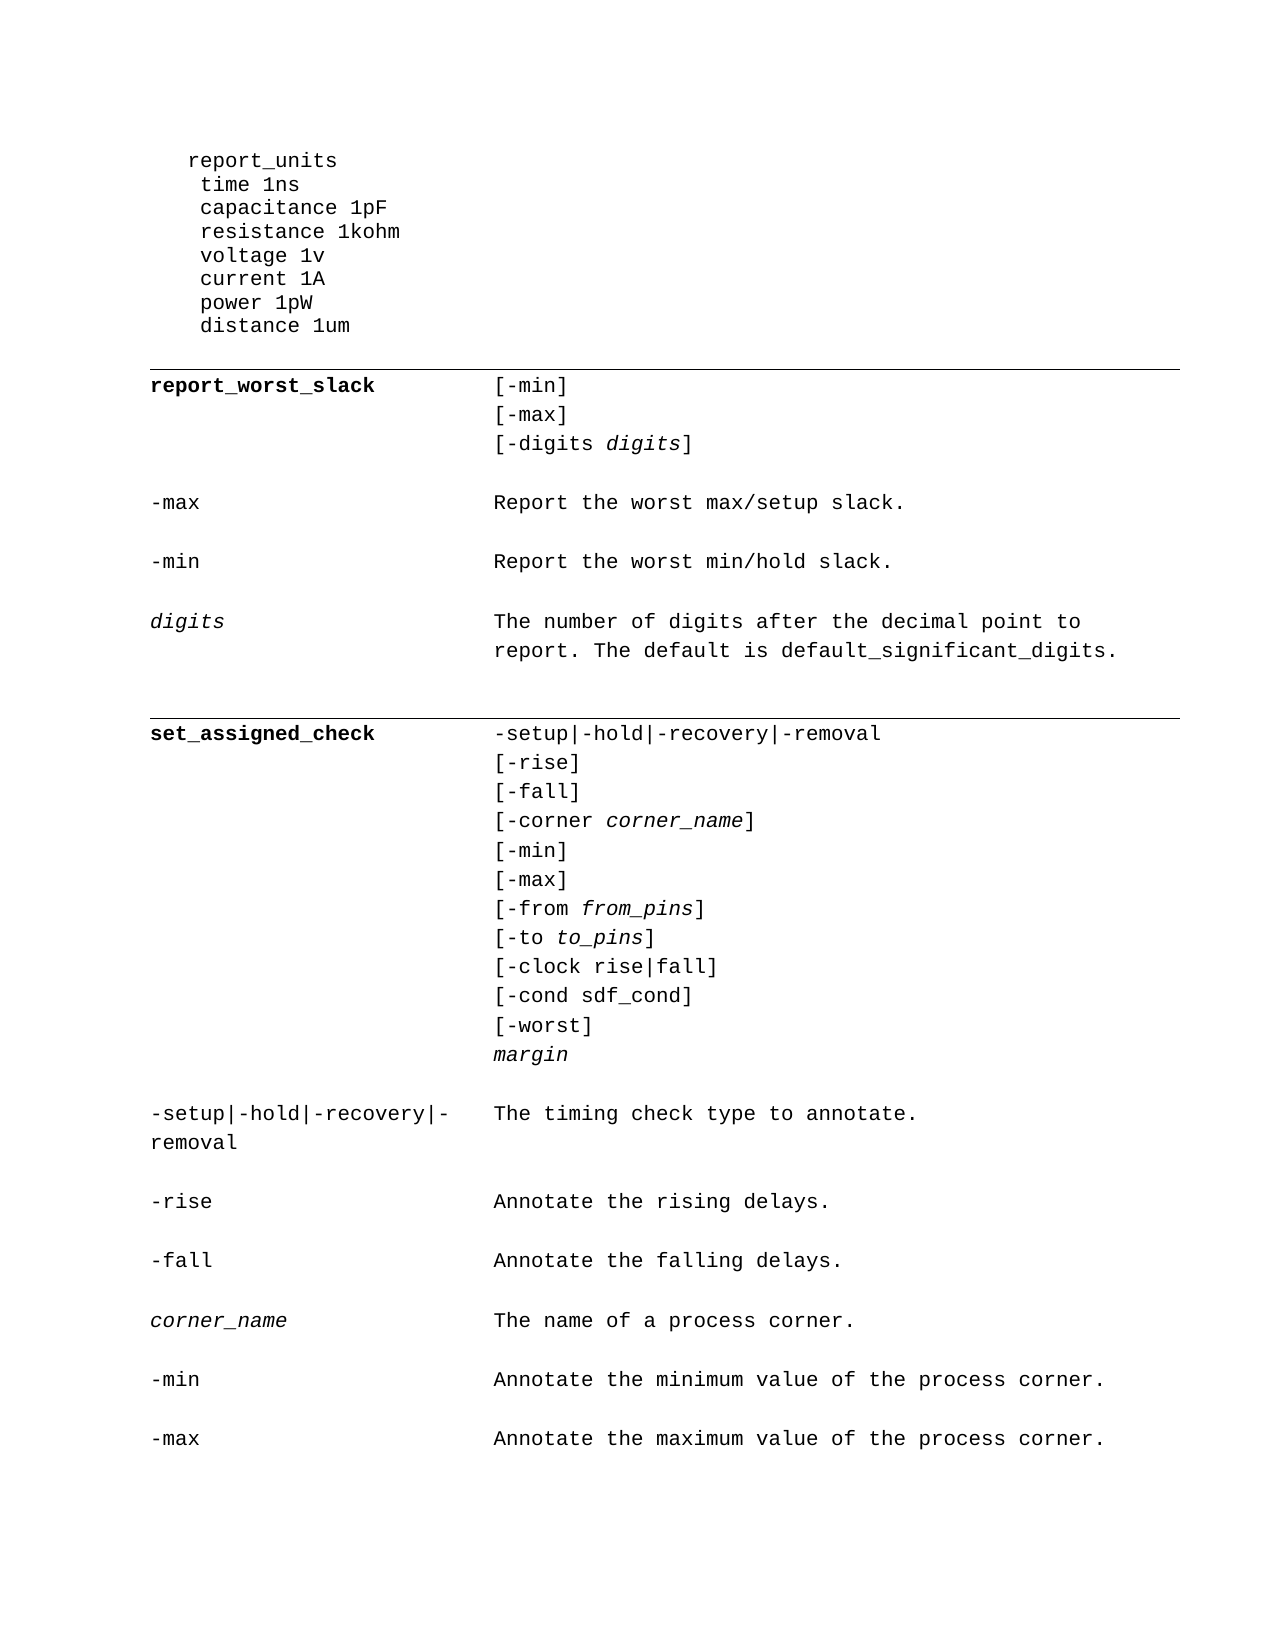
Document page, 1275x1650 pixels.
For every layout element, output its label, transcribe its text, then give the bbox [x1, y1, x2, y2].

table_cell -rise [150, 1186, 493, 1245]
table_cell digits [150, 605, 493, 693]
table_cell Report the worst max/setup slack. [493, 487, 1180, 546]
table_cell The number of digits after the decimal point to report. The default is default_significant_digits. [493, 605, 1180, 693]
table_cell Annotate the minimum value of the process corner. [493, 1363, 1180, 1422]
table_header [-min] [-max] [-digits digits] [493, 370, 1180, 487]
table_cell The name of a process corner. [493, 1304, 1180, 1363]
table_cell The timing check type to annotate. [493, 1098, 1180, 1186]
table_cell Report the worst min/hold slack. [493, 546, 1180, 605]
table_header report_worst_slack [150, 370, 493, 487]
table_cell corner_name [150, 1304, 493, 1363]
table_cell Annotate the maximum value of the process corner. [493, 1423, 1180, 1482]
table_cell -setup|-hold|-recovery|-removal [150, 1098, 493, 1186]
table_cell -max [150, 1423, 493, 1482]
text report_units time 1ns capacitance 1pF resistance 1kohm voltage 1v current 1A power 1pW distance 1um [187, 150, 1180, 339]
table_cell Annotate the falling delays. [493, 1245, 1180, 1304]
table_cell Annotate the rising delays. [493, 1186, 1180, 1245]
table_header -setup|-hold|-recovery|-removal [-rise] [-fall] [-corner corner_name] [-min] [-max] [-from from_pins] [-to to_pins] [-clock rise|fall] [-cond sdf_cond] [-worst] margin [493, 719, 1180, 1097]
table_cell -max [150, 487, 493, 546]
table_cell -min [150, 546, 493, 605]
table_header set_assigned_check [150, 719, 493, 1097]
table_cell -fall [150, 1245, 493, 1304]
table_cell -min [150, 1363, 493, 1422]
